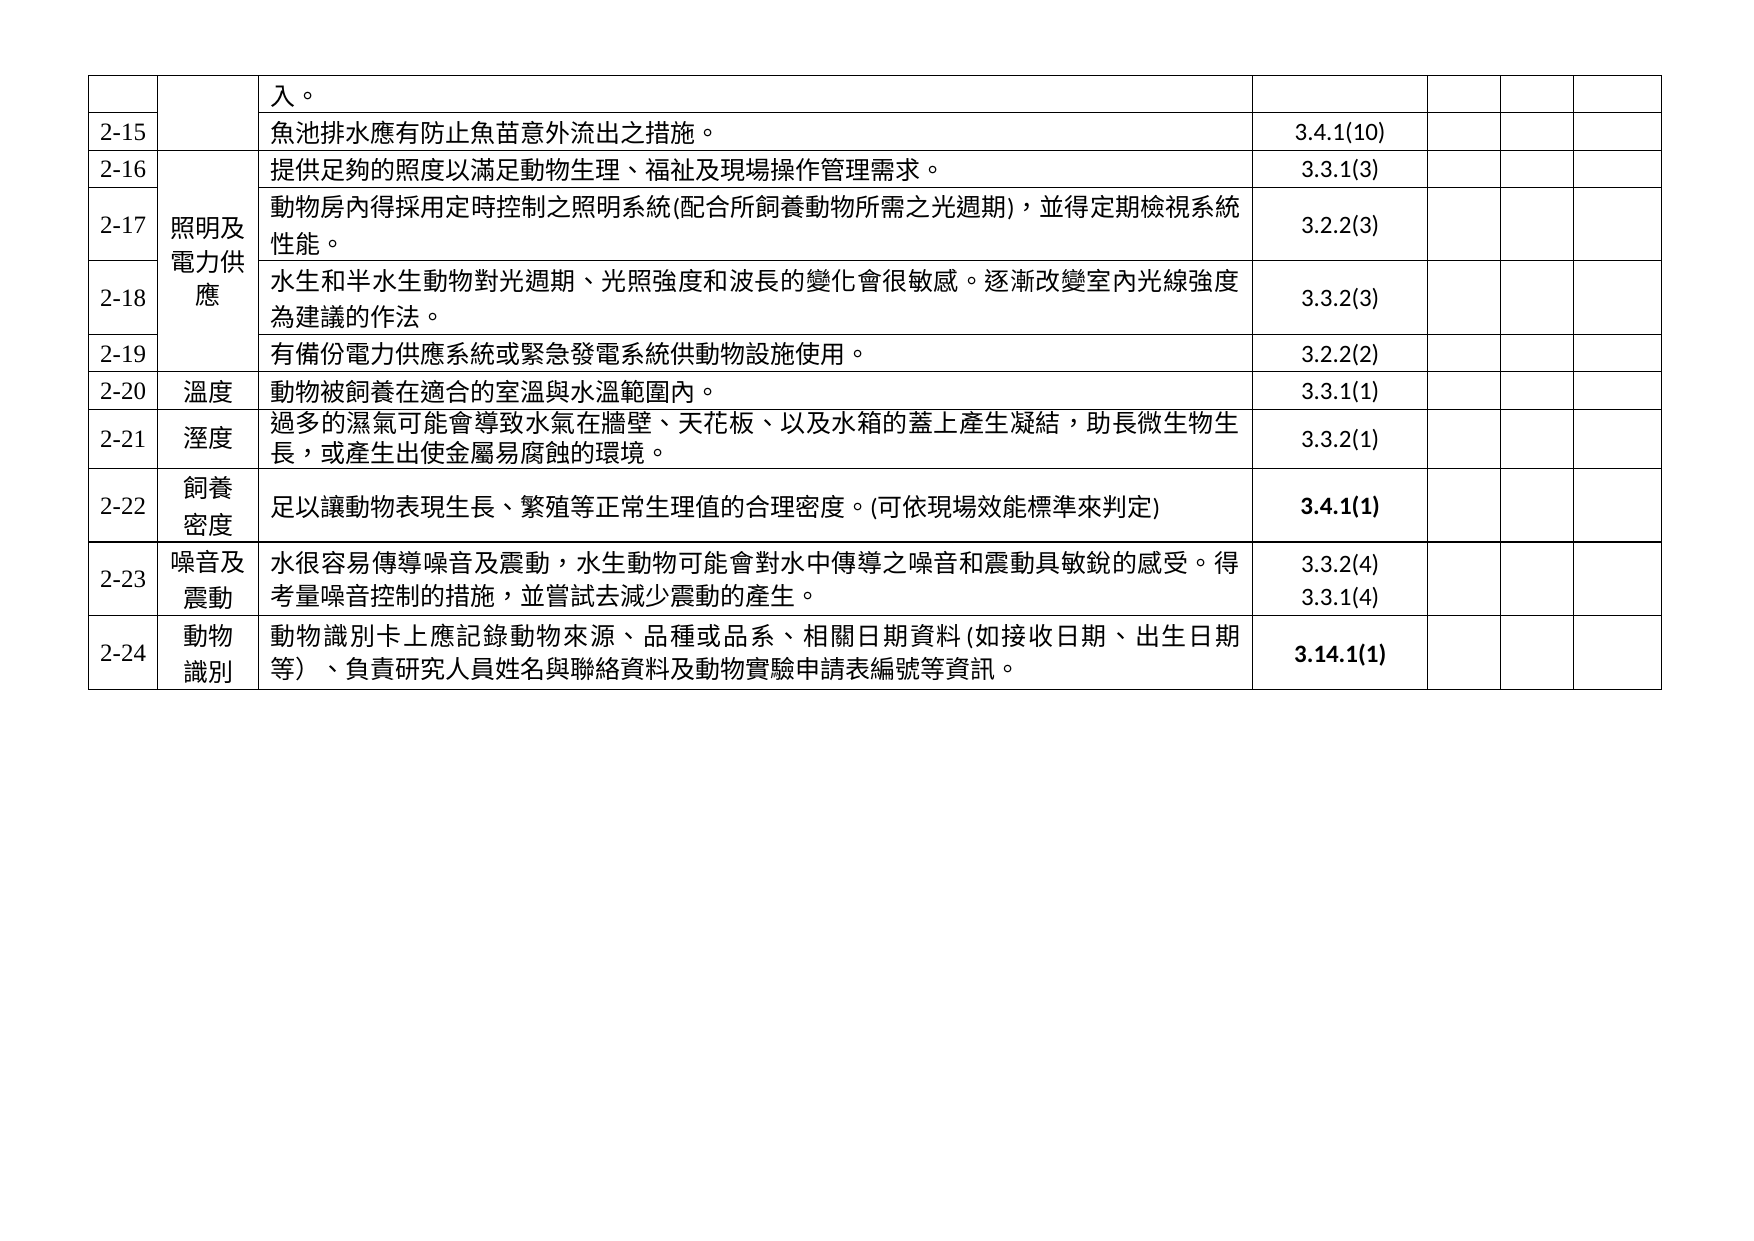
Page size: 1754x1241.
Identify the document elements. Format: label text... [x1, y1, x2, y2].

table_cell 動物 識別 [158, 616, 258, 688]
table_cell [1501, 261, 1573, 334]
table_cell [1574, 616, 1661, 688]
table_cell 3.3.2(1) [1253, 410, 1427, 468]
table_cell 水生和半水生動物對光週期、光照強度和波長的變化會很敏感。逐漸改變室內光線強度為建議的作法。 [259, 261, 1252, 334]
table_cell 動物識別卡上應記錄動物來源、品種或品系、相關日期資料(如接收日期、出生日期等）、負責研究人員姓名與聯絡資料及動物實驗申請表編號等資訊。 [259, 616, 1252, 688]
table_cell 3.3.1(3) [1253, 151, 1427, 187]
table_cell 2-21 [89, 410, 157, 468]
table_cell [1574, 188, 1661, 260]
table_cell 3.4.1(1) [1253, 469, 1427, 541]
table_cell [1574, 410, 1661, 468]
table_cell 2-19 [89, 335, 157, 371]
table_cell 2-18 [89, 261, 157, 334]
table_cell [1428, 543, 1500, 615]
table_cell [1428, 151, 1500, 187]
table_cell [1501, 113, 1573, 149]
table_cell 魚池排水應有防止魚苗意外流出之措施。 [259, 113, 1252, 149]
table_cell 2-22 [89, 469, 157, 541]
table_cell 入。 [259, 76, 1252, 112]
table_cell [1501, 335, 1573, 371]
table_cell 水很容易傳導噪音及震動，水生動物可能會對水中傳導之噪音和震動具敏銳的感受。得考量噪音控制的措施，並嘗試去減少震動的產生。 [259, 543, 1252, 615]
table_cell [1574, 469, 1661, 541]
table_cell 2-15 [89, 113, 157, 149]
table_cell 2-17 [89, 188, 157, 260]
table_cell [1501, 543, 1573, 615]
table_cell [1253, 76, 1427, 112]
table_cell [1501, 469, 1573, 541]
table_cell 溫度 [158, 372, 258, 408]
table_cell 2-20 [89, 372, 157, 408]
table_cell 3.4.1(10) [1253, 113, 1427, 149]
table_cell [1574, 335, 1661, 371]
table_cell 照明及電力供應 [158, 151, 258, 371]
table_cell 噪音及震動 [158, 543, 258, 615]
table_cell [1501, 372, 1573, 408]
table_cell 3.2.2(3) [1253, 188, 1427, 260]
table_cell [1501, 616, 1573, 688]
table_cell 2-16 [89, 151, 157, 187]
table_cell [1428, 113, 1500, 149]
table_cell 動物房內得採用定時控制之照明系統(配合所飼養動物所需之光週期)，並得定期檢視系統性能。 [259, 188, 1252, 260]
table_cell [1501, 188, 1573, 260]
table_cell [1501, 151, 1573, 187]
table_cell 2-23 [89, 543, 157, 615]
table_cell [1501, 410, 1573, 468]
table_cell 足以讓動物表現生長、繁殖等正常生理值的合理密度。(可依現場效能標準來判定) [259, 469, 1252, 541]
table_cell 飼養 密度 [158, 469, 258, 541]
table_cell [1428, 76, 1500, 112]
table_cell [89, 76, 157, 112]
table_cell [1574, 76, 1661, 112]
table_cell [158, 76, 258, 149]
table_cell [1428, 261, 1500, 334]
table_cell 3.14.1(1) [1253, 616, 1427, 688]
table_cell 2-24 [89, 616, 157, 688]
table_cell [1428, 188, 1500, 260]
table_cell 過多的濕氣可能會導致水氣在牆壁、天花板、以及水箱的蓋上產生凝結，助長微生物生長，或產生出使金屬易腐蝕的環境。 [259, 410, 1252, 468]
table_cell 有備份電力供應系統或緊急發電系統供動物設施使用。 [259, 335, 1252, 371]
table_cell 提供足夠的照度以滿足動物生理、福祉及現場操作管理需求。 [259, 151, 1252, 187]
table_cell [1574, 543, 1661, 615]
table_cell [1574, 372, 1661, 408]
table_cell 動物被飼養在適合的室溫與水溫範圍內。 [259, 372, 1252, 408]
table_cell 3.2.2(2) [1253, 335, 1427, 371]
table_cell [1501, 76, 1573, 112]
table_cell [1574, 261, 1661, 334]
table_cell 3.3.2(4) 3.3.1(4) [1253, 543, 1427, 615]
table_cell [1428, 335, 1500, 371]
table_cell [1574, 151, 1661, 187]
table_cell 3.3.2(3) [1253, 261, 1427, 334]
table_cell [1428, 372, 1500, 408]
table_cell [1428, 469, 1500, 541]
table_cell 3.3.1(1) [1253, 372, 1427, 408]
table_cell 溼度 [158, 410, 258, 468]
table_cell [1574, 113, 1661, 149]
table_cell [1428, 410, 1500, 468]
table_cell [1428, 616, 1500, 688]
